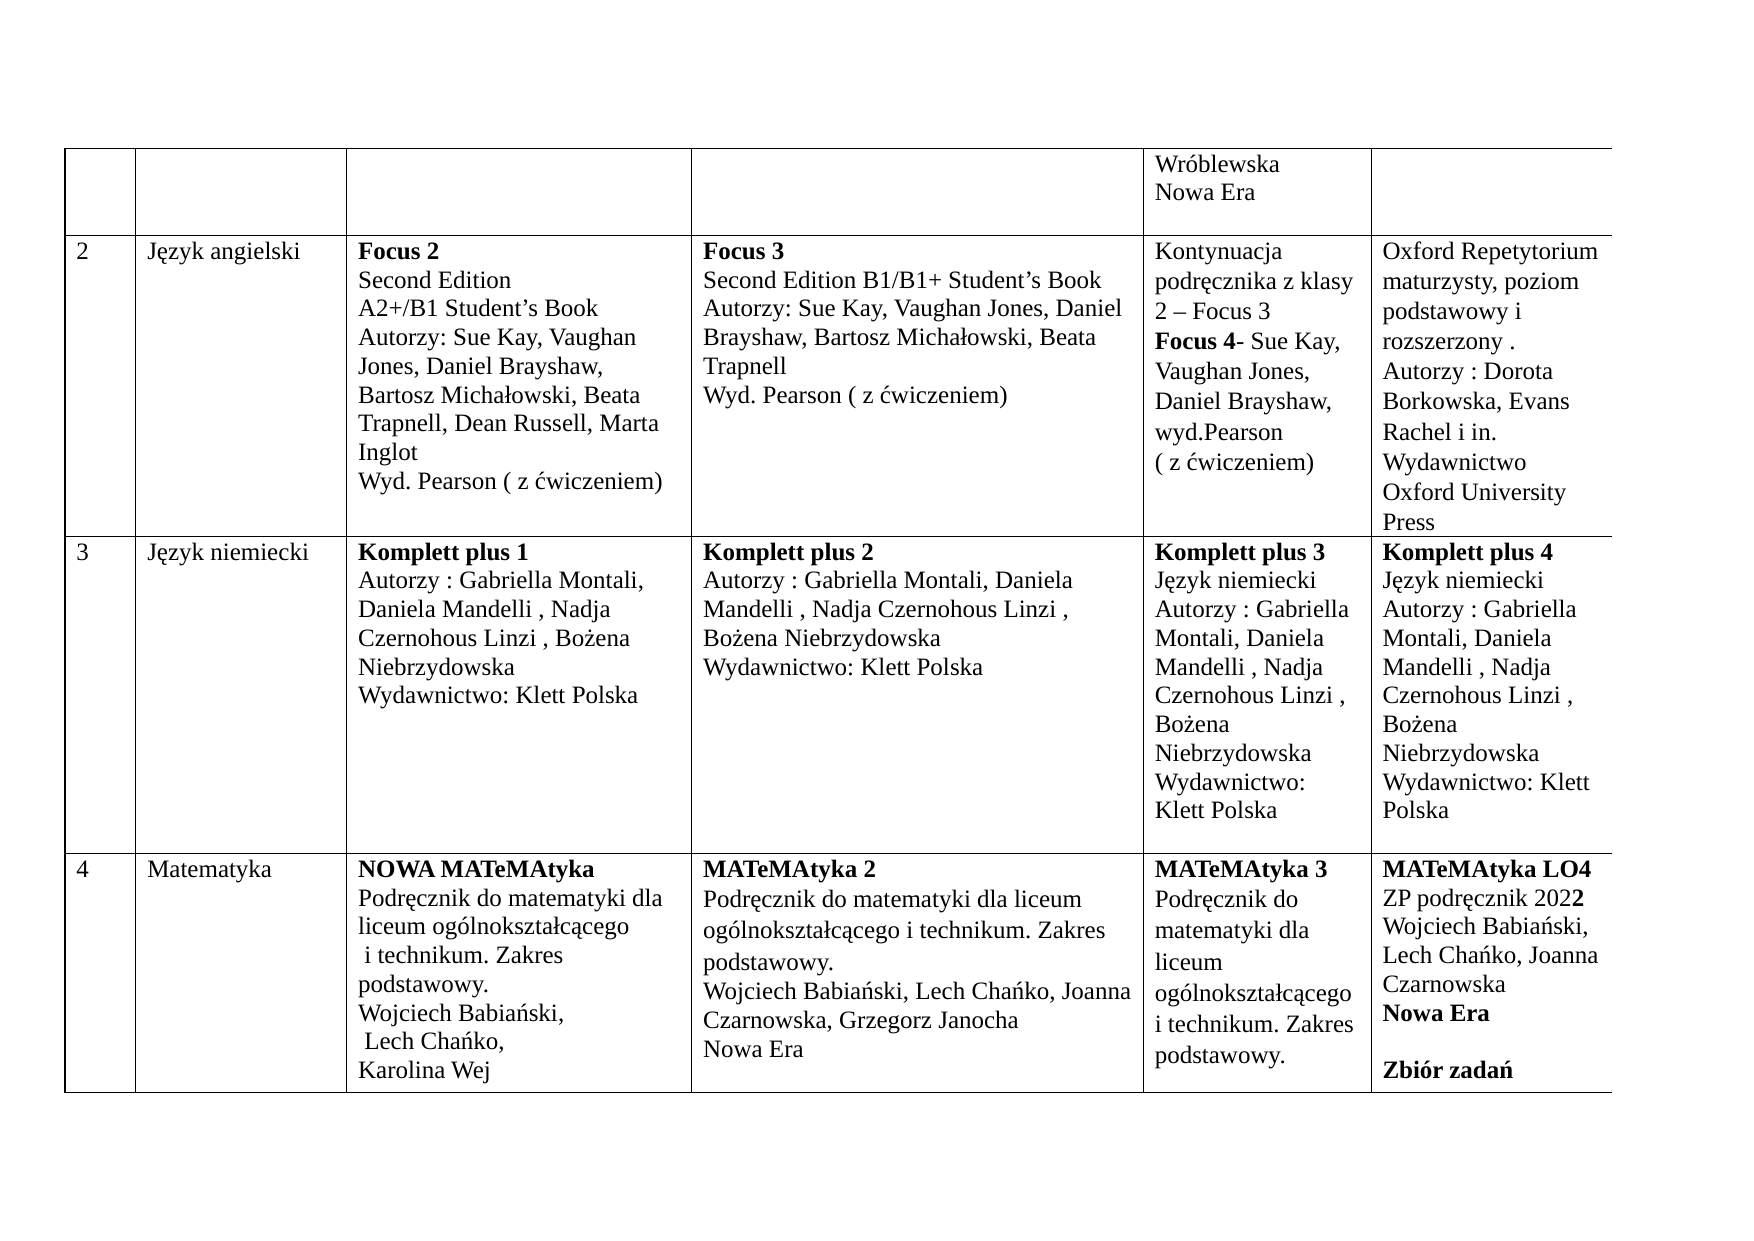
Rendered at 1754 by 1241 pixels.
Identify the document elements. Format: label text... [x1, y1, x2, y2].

table_cell Focus 3 Second Edition B1/B1+ Student’s Book Autorzy: Sue Kay, Vaughan Jones, Daniel Brayshaw, Bartosz Michałowski, Beata Trapnell Wyd. Pearson ( z ćwiczeniem) [692, 236, 1143, 536]
table_cell Kontynuacja podręcznika z klasy 2 – Focus 3 Focus 4- Sue Kay, Vaughan Jones, Daniel Brayshaw, wyd.Pearson ( z ćwiczeniem) [1144, 236, 1371, 536]
table_cell 2 [66, 236, 135, 536]
table_cell Focus 2 Second Edition A2+/B1 Student’s Book Autorzy: Sue Kay, Vaughan Jones, Daniel Brayshaw, Bartosz Michałowski, Beata Trapnell, Dean Russell, Marta Inglot Wyd. Pearson ( z ćwiczeniem) [347, 236, 691, 536]
table_cell MATeMAtyka 2 Podręcznik do matematyki dla liceum ogólnokształcącego i technikum. Zakres podstawowy. Wojciech Babiański, Lech Chańko, Joanna Czarnowska, Grzegorz Janocha Nowa Era [692, 854, 1143, 1092]
table_cell MATeMAtyka 3 Podręcznik do matematyki dla liceum ogólnokształcącego i technikum. Zakres podstawowy. [1144, 854, 1371, 1092]
table_cell [1372, 149, 1612, 235]
table_cell 3 [66, 537, 135, 853]
table_cell Matematyka [136, 854, 346, 1092]
table_cell Język niemiecki [136, 537, 346, 853]
table_cell [66, 149, 135, 235]
table_cell Oxford Repetytorium maturzysty, poziom podstawowy i rozszerzony . Autorzy : Dorota Borkowska, Evans Rachel i in. Wydawnictwo Oxford University Press [1372, 236, 1612, 536]
table_cell [692, 149, 1143, 235]
table_cell NOWA MATeMAtyka Podręcznik do matematyki dla liceum ogólnokształcącego i technikum. Zakres podstawowy. Wojciech Babiański, Lech Chańko, Karolina Wej [347, 854, 691, 1092]
table_cell Komplett plus 4 Język niemiecki Autorzy : Gabriella Montali, Daniela Mandelli , Nadja Czernohous Linzi , Bożena Niebrzydowska Wydawnictwo: Klett Polska [1372, 537, 1612, 853]
table_cell Komplett plus 2 Autorzy : Gabriella Montali, Daniela Mandelli , Nadja Czernohous Linzi , Bożena Niebrzydowska Wydawnictwo: Klett Polska [692, 537, 1143, 853]
table_cell 4 [66, 854, 135, 1092]
table_cell [136, 149, 346, 235]
table_cell [347, 149, 691, 235]
table_cell Komplett plus 1 Autorzy : Gabriella Montali, Daniela Mandelli , Nadja Czernohous Linzi , Bożena Niebrzydowska Wydawnictwo: Klett Polska [347, 537, 691, 853]
table_cell MATeMAtyka LO4 ZP podręcznik 2022 Wojciech Babiański, Lech Chańko, Joanna Czarnowska Nowa Era Zbiór zadań [1372, 854, 1612, 1092]
table_cell Język angielski [136, 236, 346, 536]
table_cell Komplett plus 3 Język niemiecki Autorzy : Gabriella Montali, Daniela Mandelli , Nadja Czernohous Linzi , Bożena Niebrzydowska Wydawnictwo: Klett Polska [1144, 537, 1371, 853]
table_cell Wróblewska Nowa Era [1144, 149, 1371, 235]
